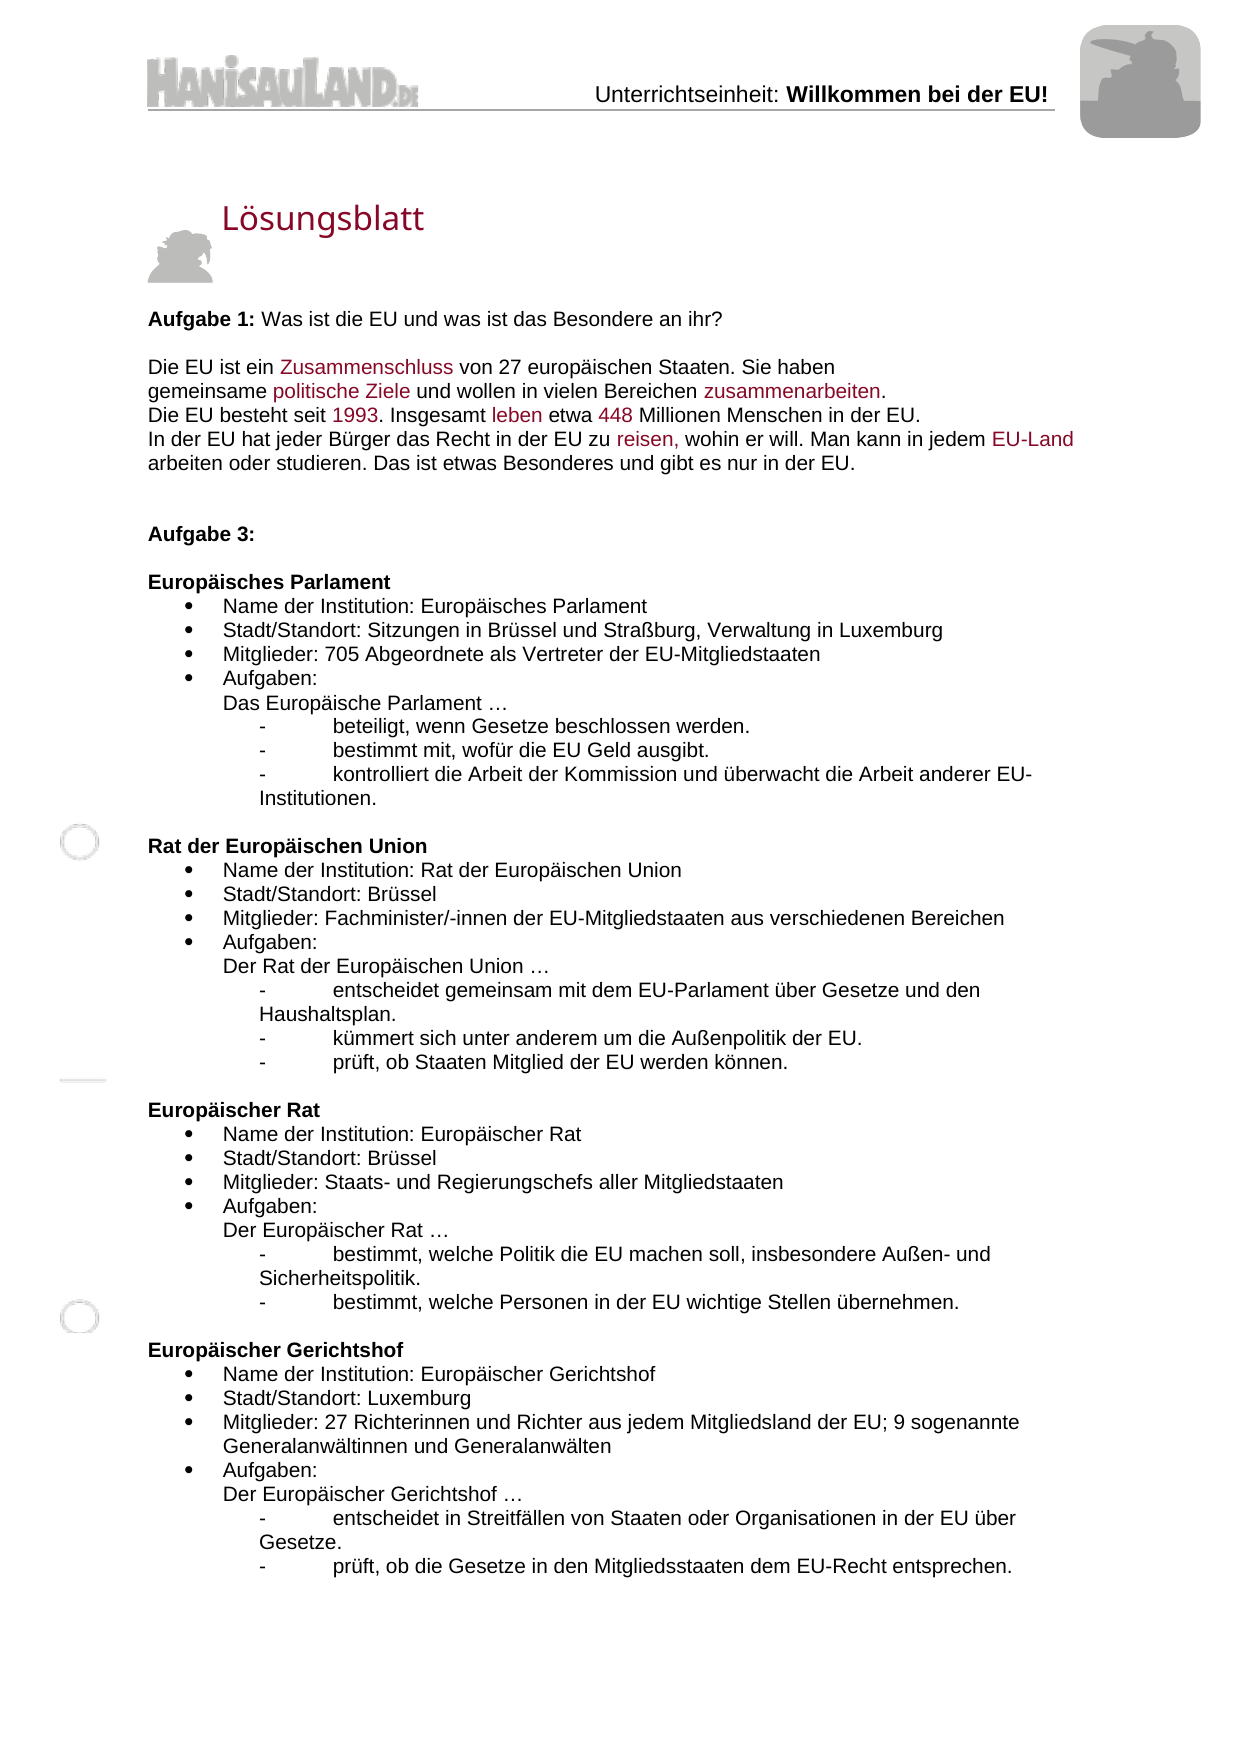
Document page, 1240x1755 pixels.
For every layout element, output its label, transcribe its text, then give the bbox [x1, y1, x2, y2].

list Aufgaben: [185, 1458, 1092, 1482]
list entscheidet gemeinsam mit dem EU-Parlament über Gesetze und den Haushaltsplan. [259, 978, 1092, 1026]
list kümmert sich unter anderem um die Außenpolitik der EU. [259, 1026, 1092, 1050]
list Stadt/Standort: Brüssel [185, 882, 1092, 906]
text Lösungsblatt [148, 195, 1092, 283]
list kontrolliert die Arbeit der Kommission und überwacht die Arbeit anderer EU-Institutionen. [259, 762, 1092, 810]
text Rat der Europäischen Union [148, 834, 1092, 858]
list bestimmt mit, wofür die EU Geld ausgibt. [259, 738, 1092, 762]
list Name der Institution: Europäisches Parlament [185, 594, 1092, 618]
text gemeinsame politische Ziele und wollen in vielen Bereichen zusammenarbeiten. [148, 378, 1092, 402]
list Name der Institution: Europäischer Gerichtshof [185, 1362, 1092, 1386]
text Europäisches Parlament [148, 570, 1092, 594]
list Aufgaben: [185, 930, 1092, 954]
text In der EU hat jeder Bürger das Recht in der EU zu reisen, wohin er will. Man kann in jedem EU-Land arbeiten oder studieren. Das ist etwas Besonderes und gibt es nur in der EU. [148, 426, 1092, 474]
list Der Europäischer Rat … [223, 1218, 1092, 1242]
text Aufgabe 3: [148, 522, 1092, 546]
list Aufgaben: [185, 666, 1092, 690]
list Stadt/Standort: Sitzungen in Brüssel und Straßburg, Verwaltung in Luxemburg [185, 618, 1092, 642]
list Aufgaben: [185, 1194, 1092, 1218]
list Stadt/Standort: Brüssel [185, 1146, 1092, 1170]
text Aufgabe 1: Was ist die EU und was ist das Besondere an ihr? [148, 307, 1092, 331]
list Mitglieder: 27 Richterinnen und Richter aus jedem Mitgliedsland der EU; 9 sogenannte Generalanwältinnen und Generalanwälten [185, 1410, 1092, 1458]
list Mitglieder: 705 Abgeordnete als Vertreter der EU-Mitgliedstaaten [185, 642, 1092, 666]
list prüft, ob die Gesetze in den Mitgliedsstaaten dem EU-Recht entsprechen. [259, 1554, 1092, 1578]
text Die EU ist ein Zusammenschluss von 27 europäischen Staaten. Sie haben [148, 354, 1092, 378]
list Stadt/Standort: Luxemburg [185, 1386, 1092, 1410]
list Der Rat der Europäischen Union … [223, 954, 1092, 978]
text Die EU besteht seit 1993. Insgesamt leben etwa 448 Millionen Menschen in der EU. [148, 402, 1092, 426]
list prüft, ob Staaten Mitglied der EU werden können. [259, 1050, 1092, 1074]
text Europäischer Gerichtshof [148, 1338, 1092, 1362]
list beteiligt, wenn Gesetze beschlossen werden. [259, 714, 1092, 738]
list bestimmt, welche Personen in der EU wichtige Stellen übernehmen. [259, 1290, 1092, 1314]
text Europäischer Rat [148, 1098, 1092, 1122]
list Mitglieder: Staats- und Regierungschefs aller Mitgliedstaaten [185, 1170, 1092, 1194]
list Mitglieder: Fachminister/-innen der EU-Mitgliedstaaten aus verschiedenen Bereichen [185, 906, 1092, 930]
list Name der Institution: Europäischer Rat [185, 1122, 1092, 1146]
list Das Europäische Parlament … [223, 690, 1092, 714]
list Der Europäischer Gerichtshof … [223, 1482, 1092, 1506]
list bestimmt, welche Politik die EU machen soll, insbesondere Außen- und Sicherheitspolitik. [259, 1242, 1092, 1290]
list Name der Institution: Rat der Europäischen Union [185, 858, 1092, 882]
list entscheidet in Streitfällen von Staaten oder Organisationen in der EU über Gesetze. [259, 1506, 1092, 1554]
